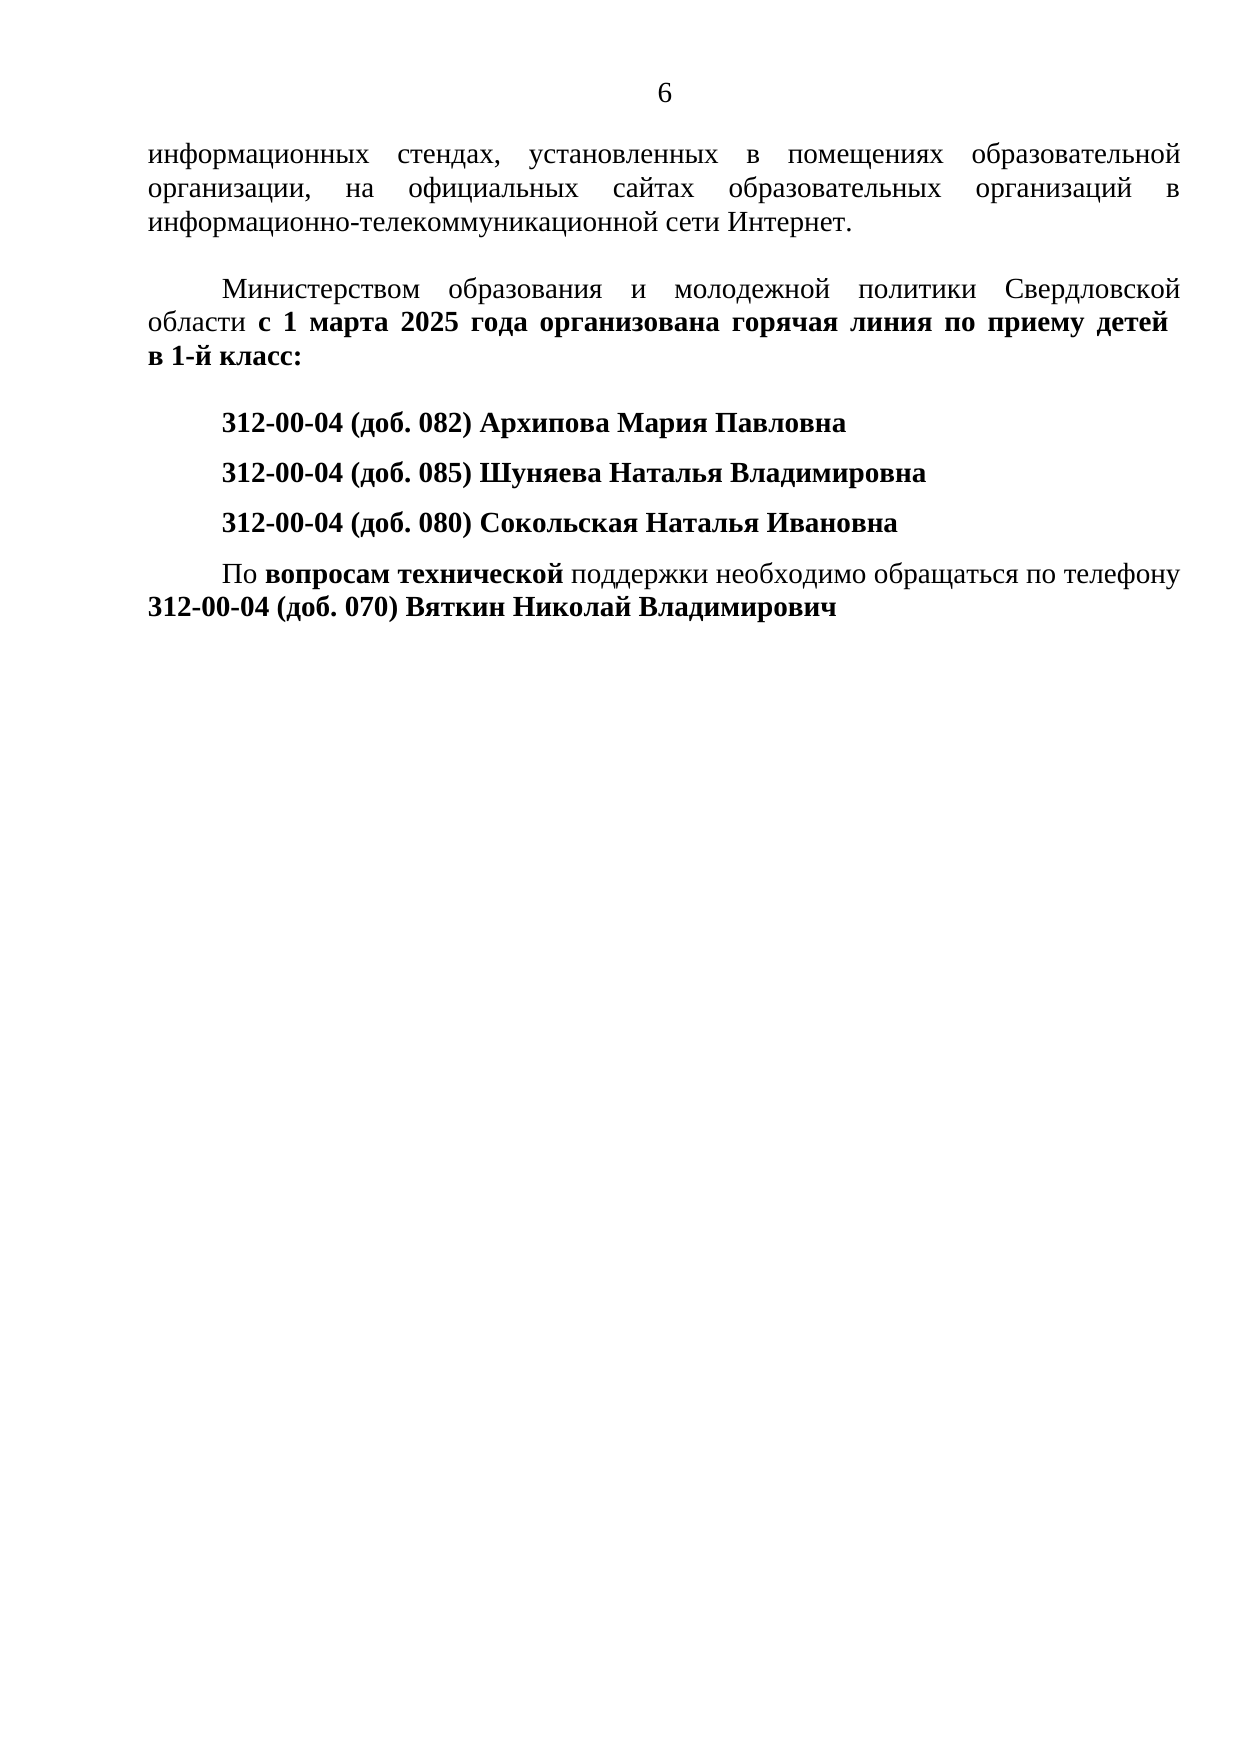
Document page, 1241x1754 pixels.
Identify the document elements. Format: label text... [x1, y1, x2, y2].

text информационных стендах, установленных в помещениях образовательной организации, на официальных сайтах образовательных организаций в информационно-телекоммуникационной сети Интернет. [148, 137, 1181, 237]
text По вопросам технической поддержки необходимо обращаться по телефону 312-00-04 (доб. 070) Вяткин Николай Владимирович [148, 556, 1181, 623]
text Министерством образования и молодежной политики Свердловской области с 1 марта 2025 года организована горячая линия по приему детей в 1-й класс: [148, 271, 1181, 371]
text 312-00-04 (доб. 082) Архипова Мария Павловна [148, 405, 1181, 438]
text 312-00-04 (доб. 080) Сокольская Наталья Ивановна [148, 506, 1181, 539]
text 312-00-04 (доб. 085) Шуняева Наталья Владимировна [148, 455, 1181, 489]
